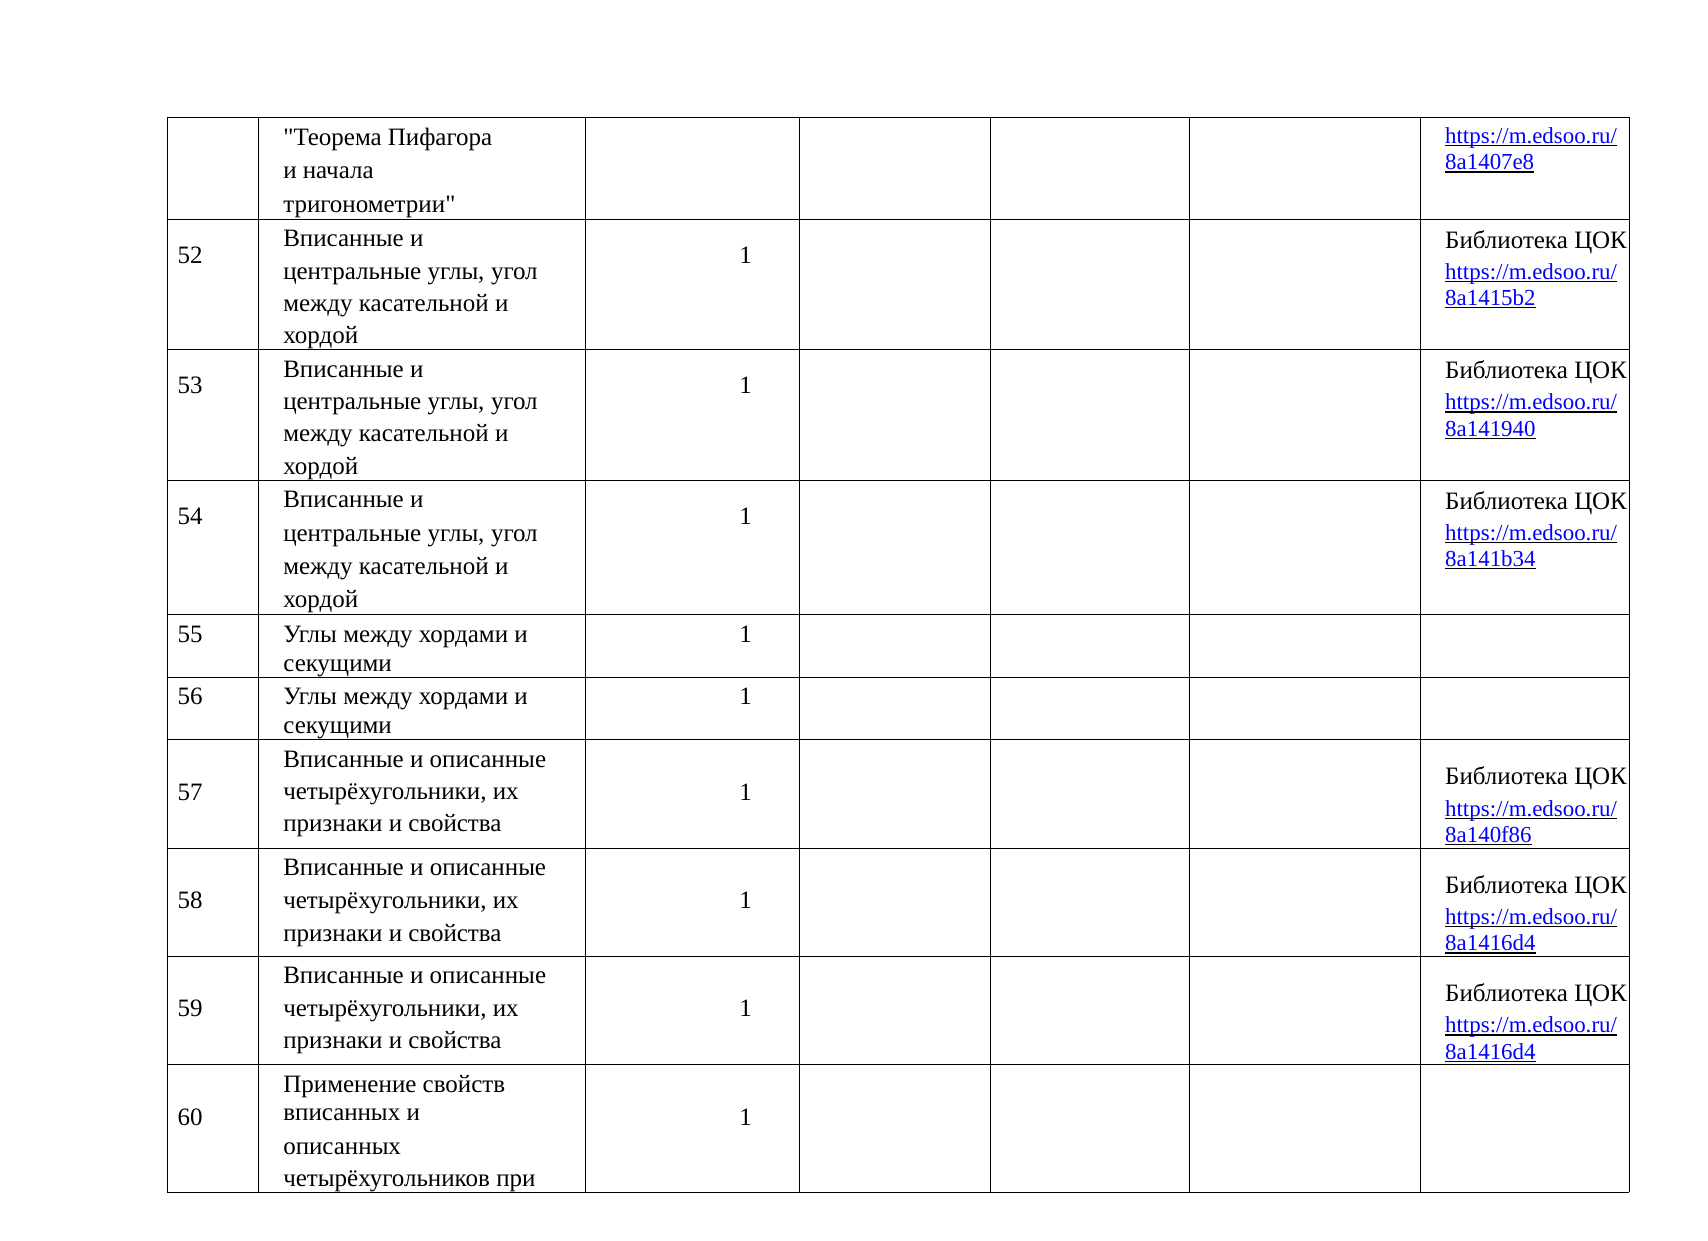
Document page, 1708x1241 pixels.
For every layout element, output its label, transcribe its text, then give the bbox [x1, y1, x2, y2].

table_cell [800, 957, 990, 1064]
table_cell [1190, 350, 1420, 479]
table_cell 59 [168, 957, 258, 1064]
table_cell [1421, 1065, 1629, 1192]
table_cell [800, 740, 990, 847]
table_cell [1190, 957, 1420, 1064]
table_cell [800, 678, 990, 739]
table_cell [1190, 220, 1420, 349]
table_cell [991, 615, 1189, 677]
table_cell [991, 220, 1189, 349]
table_cell 1 [586, 957, 799, 1064]
table_cell [991, 350, 1189, 479]
table_cell [1190, 740, 1420, 847]
table_cell [991, 1065, 1189, 1192]
table_cell [1190, 849, 1420, 956]
table_cell [991, 678, 1189, 739]
table_header "Теорема Пифагора и начала тригонометрии" [259, 118, 585, 219]
table_cell 55 [168, 615, 258, 677]
table_cell Библиотека ЦОК https://m.edsoo.ru/8a1415b2 [1421, 220, 1629, 349]
table_cell Библиотека ЦОК https://m.edsoo.ru/8a140f86 [1421, 740, 1629, 847]
table_cell [800, 1065, 990, 1192]
table_header https://m.edsoo.ru/8a1407e8 [1421, 118, 1629, 219]
table_cell 53 [168, 350, 258, 479]
table_cell 1 [586, 350, 799, 479]
table_cell Библиотека ЦОК https://m.edsoo.ru/8a141940 [1421, 350, 1629, 479]
table_cell 1 [586, 220, 799, 349]
table_cell 1 [586, 615, 799, 677]
table_cell [800, 849, 990, 956]
table_cell Библиотека ЦОК https://m.edsoo.ru/8a1416d4 [1421, 957, 1629, 1064]
table_cell [1421, 615, 1629, 677]
table_cell Вписанные и описанные четырёхугольники, их признаки и свойства [259, 740, 585, 847]
table_cell Вписанные и центральные углы, угол между касательной и хордой [259, 220, 585, 349]
table_header [168, 118, 258, 219]
table_cell Вписанные и центральные углы, угол между касательной и хордой [259, 481, 585, 614]
table_cell 1 [586, 849, 799, 956]
table_cell [800, 481, 990, 614]
table_header [800, 118, 990, 219]
table_cell [1190, 615, 1420, 677]
table_cell 57 [168, 740, 258, 847]
table_cell Применение свойств вписанных и описанных четырёхугольников при [259, 1065, 585, 1192]
table_cell [1421, 678, 1629, 739]
table_cell 58 [168, 849, 258, 956]
table_cell Углы между хордами и секущими [259, 678, 585, 739]
table_cell [1190, 678, 1420, 739]
table_cell [800, 220, 990, 349]
table_cell [800, 615, 990, 677]
table_cell 60 [168, 1065, 258, 1192]
table_cell [991, 957, 1189, 1064]
table_cell [991, 849, 1189, 956]
table_cell [800, 350, 990, 479]
table_cell 54 [168, 481, 258, 614]
table_header [991, 118, 1189, 219]
table_cell 52 [168, 220, 258, 349]
table_cell Вписанные и центральные углы, угол между касательной и хордой [259, 350, 585, 479]
table_cell Вписанные и описанные четырёхугольники, их признаки и свойства [259, 957, 585, 1064]
table_cell 1 [586, 740, 799, 847]
table_cell 1 [586, 1065, 799, 1192]
table_cell 1 [586, 481, 799, 614]
table_cell Библиотека ЦОК https://m.edsoo.ru/8a1416d4 [1421, 849, 1629, 956]
table_cell Вписанные и описанные четырёхугольники, их признаки и свойства [259, 849, 585, 956]
table_cell [991, 740, 1189, 847]
table_header [1190, 118, 1420, 219]
table_cell Углы между хордами и секущими [259, 615, 585, 677]
table_cell [1190, 1065, 1420, 1192]
table_cell [991, 481, 1189, 614]
table_cell Библиотека ЦОК https://m.edsoo.ru/8a141b34 [1421, 481, 1629, 614]
table_cell 56 [168, 678, 258, 739]
table_cell 1 [586, 678, 799, 739]
table_cell [1190, 481, 1420, 614]
table_header [586, 118, 799, 219]
